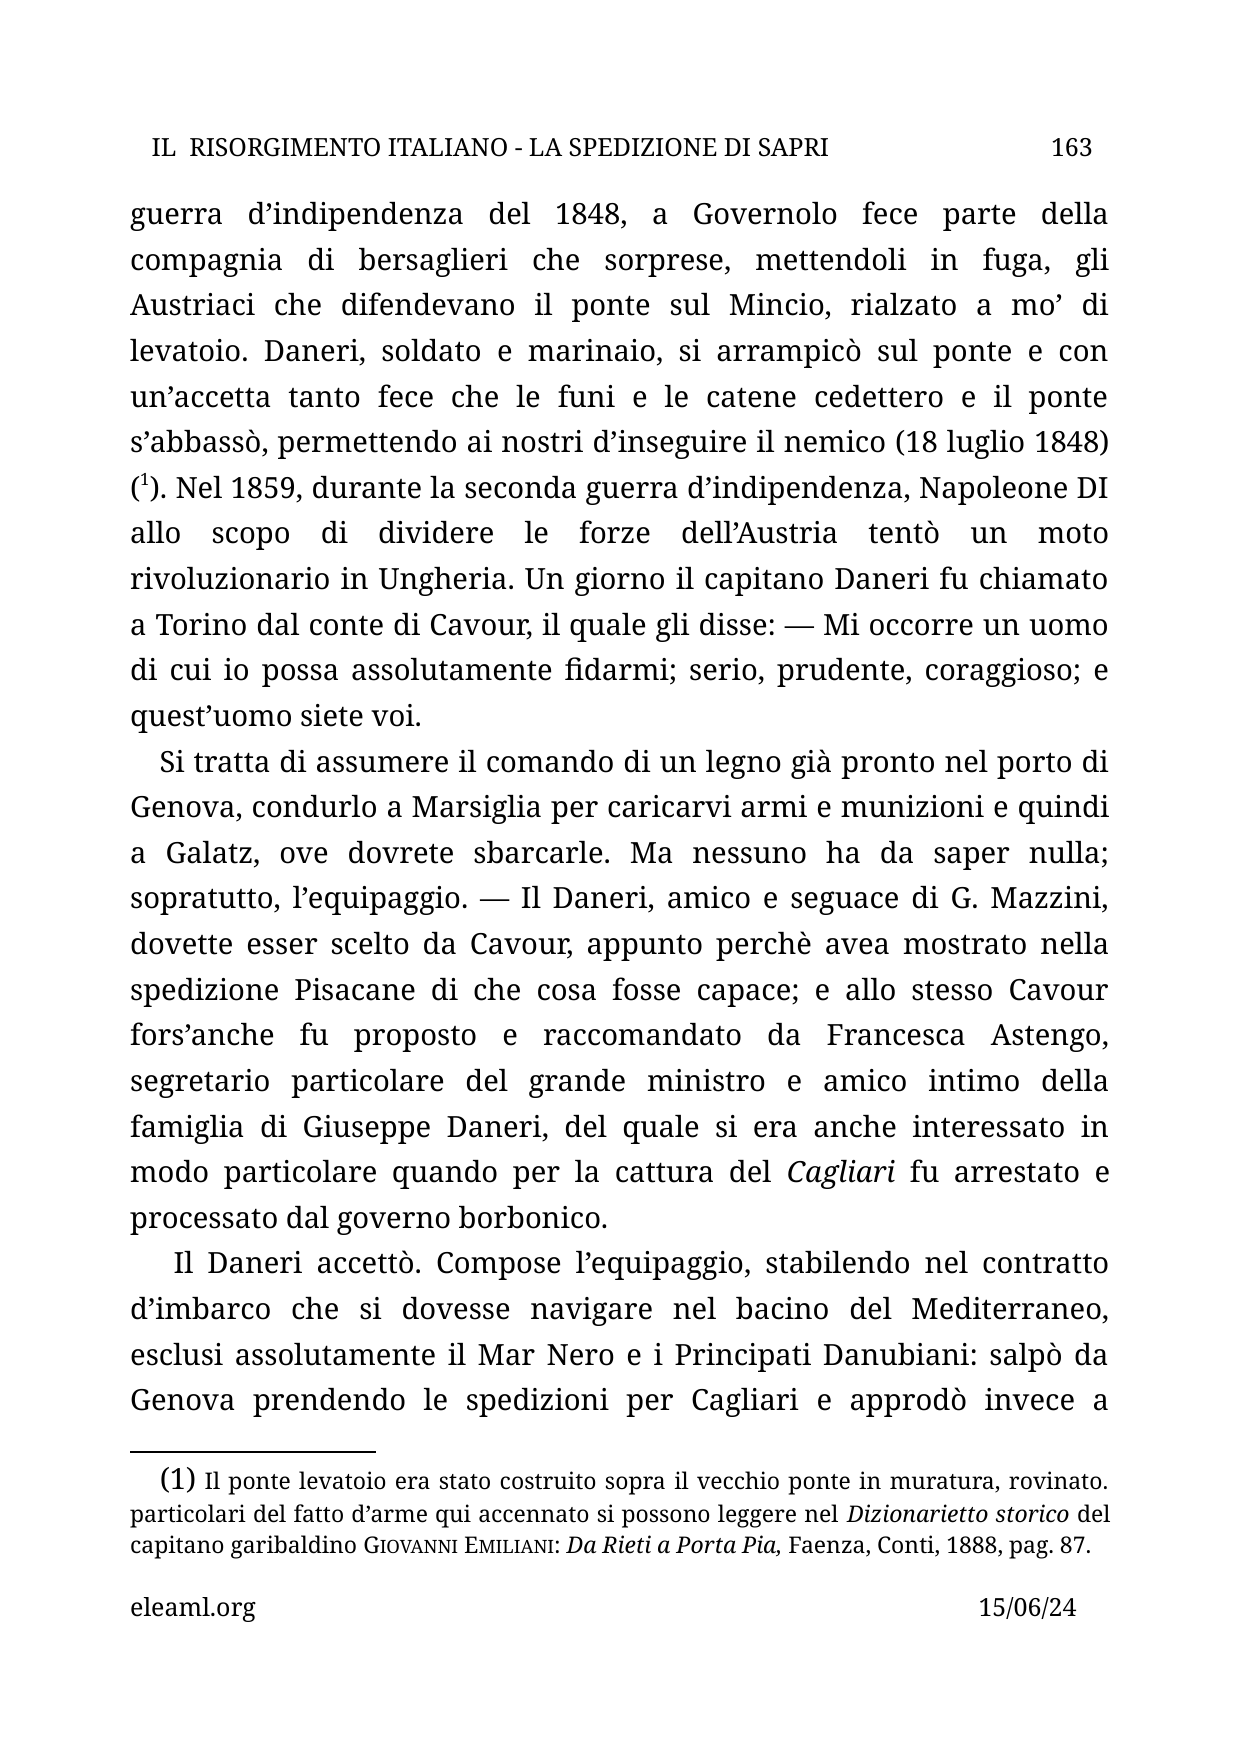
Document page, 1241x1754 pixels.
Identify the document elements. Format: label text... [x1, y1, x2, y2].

text guerra d’indipendenza del 1848, a Governolo fece parte della compagnia di bersaglieri che sorprese, mettendoli in fuga, gli Austriaci che difendevano il ponte sul Mincio, rialzato a mo’ di levatoio. Daneri, soldato e marinaio, si arrampicò sul ponte e con un’accetta tanto fece che le funi e le catene cedettero e il ponte s’abbassò, permettendo ai nostri d’inseguire il nemico (18 luglio 1848) (). Nel 1859, durante la seconda guerra d’indipendenza, Napoleone DI allo scopo di dividere le forze dell’Austria tentò un moto rivoluzionario in Ungheria. Un giorno il capitano Daneri fu chiamato a Torino dal conte di Cavour, il quale gli disse: — Mi occorre un uomo di cui io possa assolutamente fidarmi; serio, prudente, coraggioso; e quest’uomo siete voi. [130, 193, 1110, 735]
text Il ponte levatoio era stato costruito sopra il vecchio ponte in muratura, rovinato. particolari del fatto d’arme qui accennato si possono leggere nel Dizionarietto storico del capitano garibaldino Giovanni Emiliani: Da Rieti a Porta Pia, Faenza, Conti, 1888, pag. 87. [130, 1458, 1110, 1561]
text Il Daneri accettò. Compose l’equipaggio, stabilendo nel contratto d’imbarco che si dovesse navigare nel bacino del Mediterraneo, esclusi assolutamente il Mar Nero e i Principati Danubiani: salpò da Genova prendendo le spedizioni per Cagliari e approdò invece a [130, 1243, 1110, 1419]
text Si tratta di assumere il comando di un legno già pronto nel porto di Genova, condurlo a Marsiglia per caricarvi armi e munizioni e quindi a Galatz, ove dovrete sbarcarle. Ma nessuno ha da saper nulla; sopratutto, l’equipaggio. — Il Daneri, amico e seguace di G. Mazzini, dovette esser scelto da Cavour, appunto perchè avea mostrato nella spedizione Pisacane di che cosa fosse capace; e allo stesso Cavour fors’anche fu proposto e raccomandato da Francesca Astengo, segretario particolare del grande ministro e amico intimo della famiglia di Giuseppe Daneri, del quale si era anche interessato in modo particolare quando per la cattura del Cagliari fu arrestato e processato dal governo borbonico. [130, 741, 1110, 1237]
